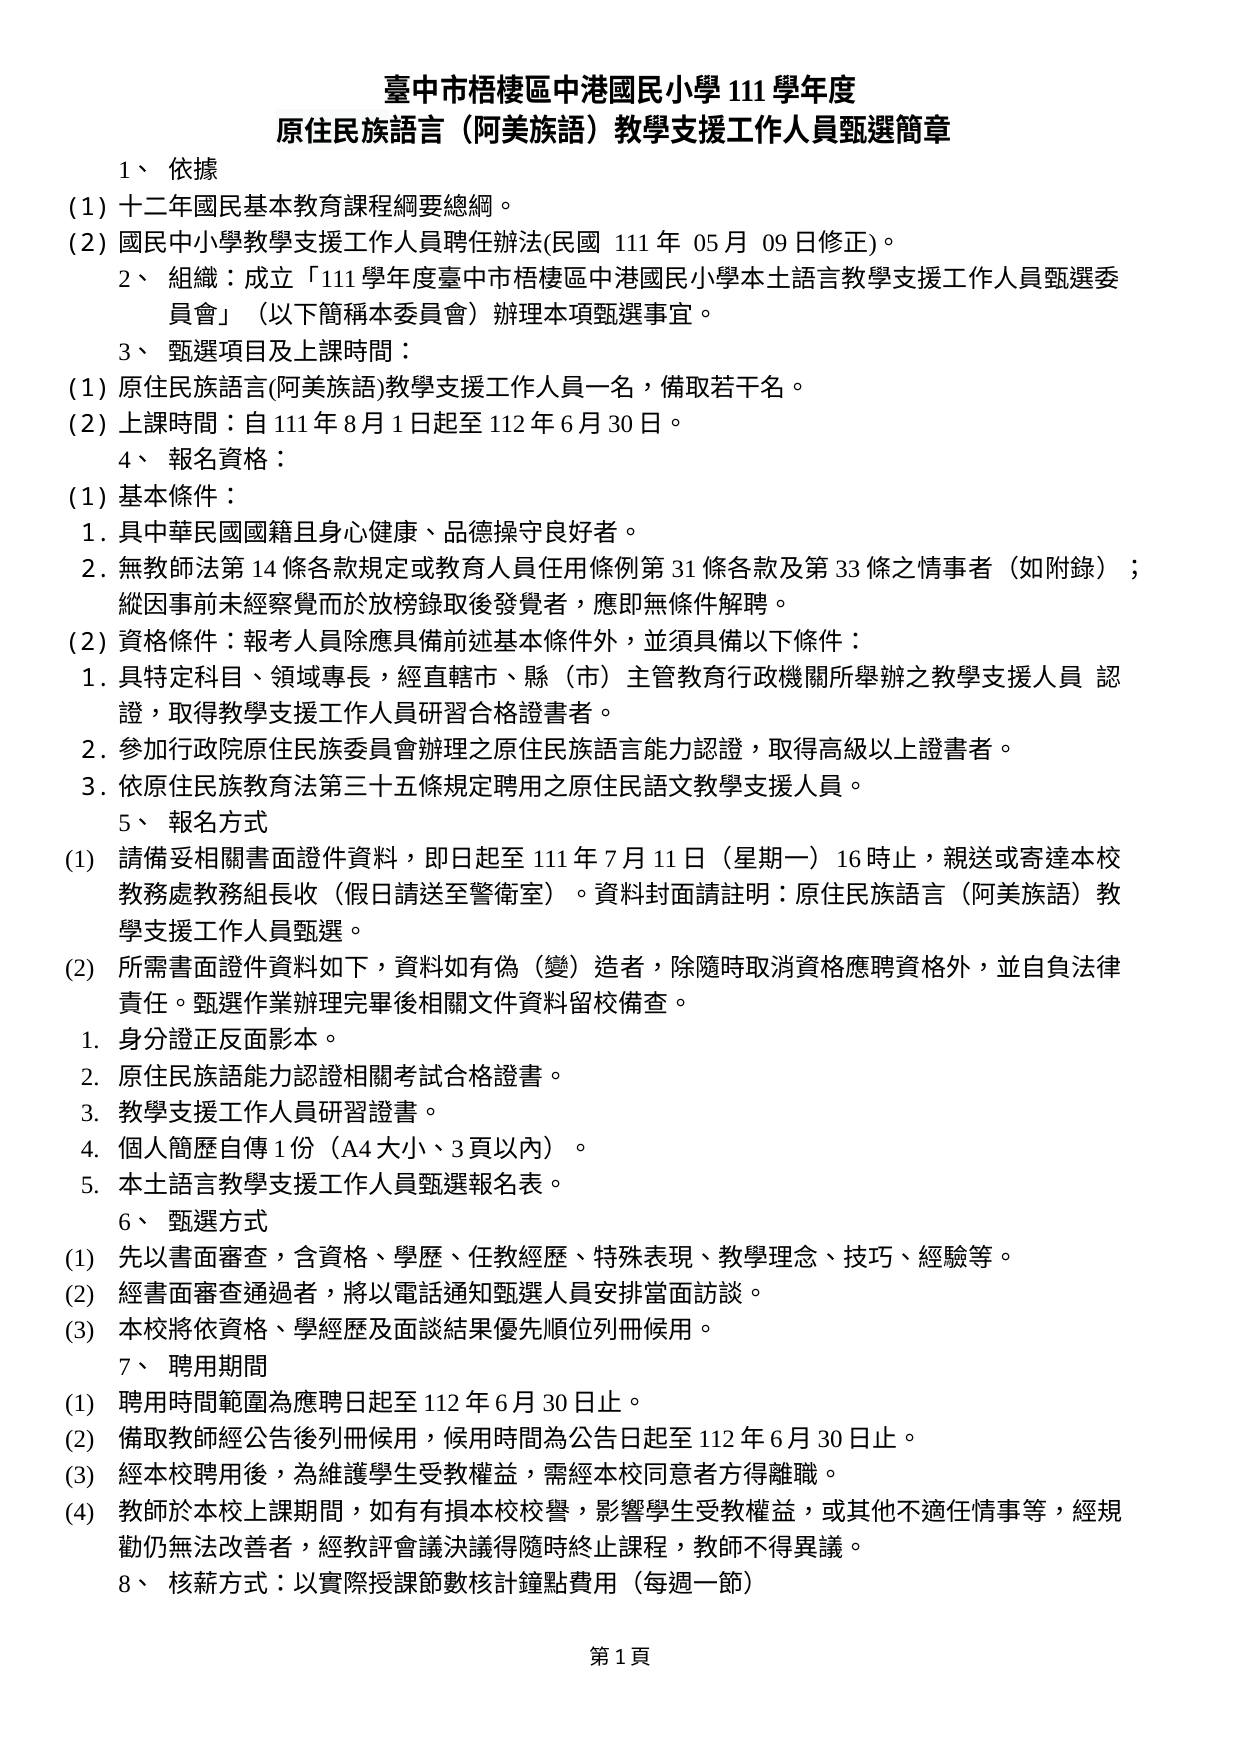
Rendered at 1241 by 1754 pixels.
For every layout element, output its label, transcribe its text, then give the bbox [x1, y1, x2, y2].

list 具特定科目、領域專長，經直轄市、縣（市）主管教育行政機關所舉辦之教學支援人員 認證，取得教學支援工作人員研習合格證書者。 [81, 657, 1122, 730]
list 十二年國民基本教育課程綱要總綱。 [65, 186, 1122, 222]
text 原住民族語言（阿美族語）教學支援工作人員甄選簡章 [118, 109, 1122, 150]
list 身分證正反面影本。 [81, 1020, 1122, 1056]
list 組織：成立「111學年度臺中市梧棲區中港國民小學本土語言教學支援工作人員甄選委員會」（以下簡稱本委員會）辦理本項甄選事宜。 [118, 258, 1122, 331]
list 教師於本校上課期間，如有有損本校校譽，影響學生受教權益，或其他不適任情事等，經規勸仍無法改善者，經教評會議決議得隨時終止課程，教師不得異議。 [65, 1491, 1122, 1563]
list 原住民族語能力認證相關考試合格證書。 [81, 1056, 1122, 1092]
list 基本條件： [65, 476, 1122, 512]
list 備取教師經公告後列冊候用，候用時間為公告日起至112年6月30日止。 [65, 1418, 1122, 1455]
list 本校將依資格、學經歷及面談結果優先順位列冊候用。 [65, 1310, 1122, 1346]
list 核薪方式：以實際授課節數核計鐘點費用（每週一節） [118, 1563, 1122, 1600]
list 原住民族語言(阿美族語)教學支援工作人員一名，備取若干名。 [65, 367, 1122, 403]
list 參加行政院原住民族委員會辦理之原住民族語言能力認證，取得高級以上證書者。 [81, 730, 1122, 766]
list 經本校聘用後，為維護學生受教權益，需經本校同意者方得離職。 [65, 1455, 1122, 1491]
list 依據 [118, 150, 1122, 186]
list 本土語言教學支援工作人員甄選報名表。 [81, 1165, 1122, 1201]
list 報名方式 [118, 802, 1122, 838]
list 甄選項目及上課時間： [118, 331, 1122, 367]
list 資格條件：報考人員除應具備前述基本條件外，並須具備以下條件： [65, 621, 1122, 657]
list 先以書面審查，含資格、學歷、任教經歷、特殊表現、教學理念、技巧、經驗等。 [65, 1237, 1122, 1273]
list 國民中小學教學支援工作人員聘任辦法(民國 111 年 05 月 09 日修正)。 [65, 222, 1122, 258]
list 具中華民國國籍且身心健康、品德操守良好者。 [81, 512, 1122, 548]
list 無教師法第14條各款規定或教育人員任用條例第31條各款及第33條之情事者（如附錄）；縱因事前未經察覺而於放榜錄取後發覺者，應即無條件解聘。 [81, 548, 1122, 621]
list 個人簡歷自傳1份（A4大小、3頁以內）。 [81, 1128, 1122, 1165]
list 甄選方式 [118, 1201, 1122, 1237]
list 聘用時間範圍為應聘日起至112年6月30日止。 [65, 1382, 1122, 1418]
list 報名資格： [118, 440, 1122, 476]
list 上課時間：自111年8月1日起至112年6月30日。 [65, 403, 1122, 440]
list 依原住民族教育法第三十五條規定聘用之原住民語文教學支援人員。 [81, 766, 1122, 802]
list 聘用期間 [118, 1346, 1122, 1382]
list 請備妥相關書面證件資料，即日起至111年7月11日（星期一）16時止，親送或寄達本校教務處教務組長收（假日請送至警衛室）。資料封面請註明：原住民族語言（阿美族語）教學支援工作人員甄選。 [65, 838, 1122, 947]
list 經書面審查通過者，將以電話通知甄選人員安排當面訪談。 [65, 1273, 1122, 1310]
list 所需書面證件資料如下，資料如有偽（變）造者，除隨時取消資格應聘資格外，並自負法律責任。甄選作業辦理完畢後相關文件資料留校備查。 [65, 947, 1122, 1020]
text 臺中市梧棲區中港國民小學111學年度 [118, 68, 1122, 109]
list 教學支援工作人員研習證書。 [81, 1092, 1122, 1128]
